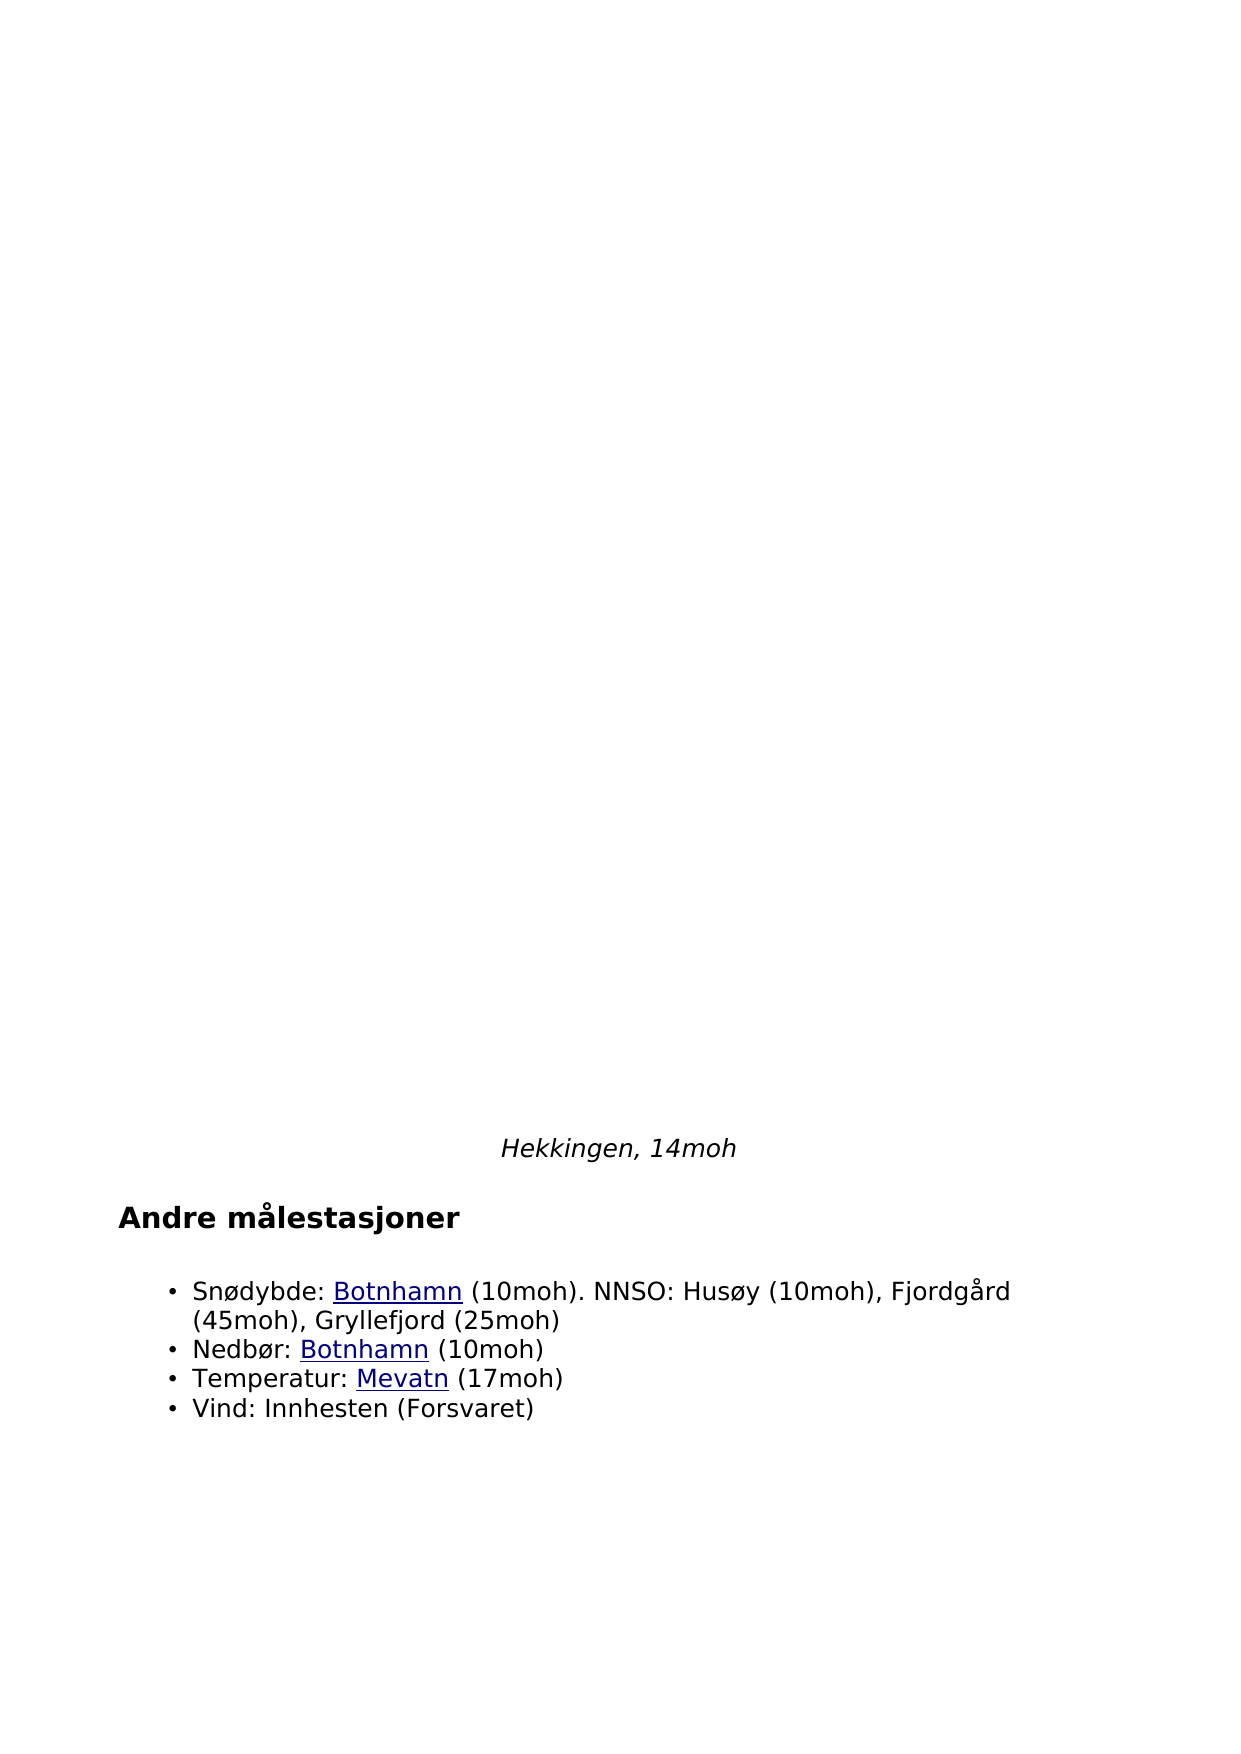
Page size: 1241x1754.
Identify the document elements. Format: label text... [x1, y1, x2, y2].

list Vind: Innhesten (Forsvaret) [177, 1394, 1122, 1423]
list Temperatur: Mevatn (17moh) [177, 1365, 1122, 1394]
subtitle Andre målestasjoner [118, 1201, 1122, 1235]
text Hekkingen, 14moh [118, 131, 1122, 1164]
list Nedbør: Botnhamn (10moh) [177, 1336, 1122, 1365]
list Snødybde: Botnhamn (10moh). NNSO: Husøy (10moh), Fjordgård (45moh), Gryllefjord (25moh) [177, 1277, 1122, 1336]
